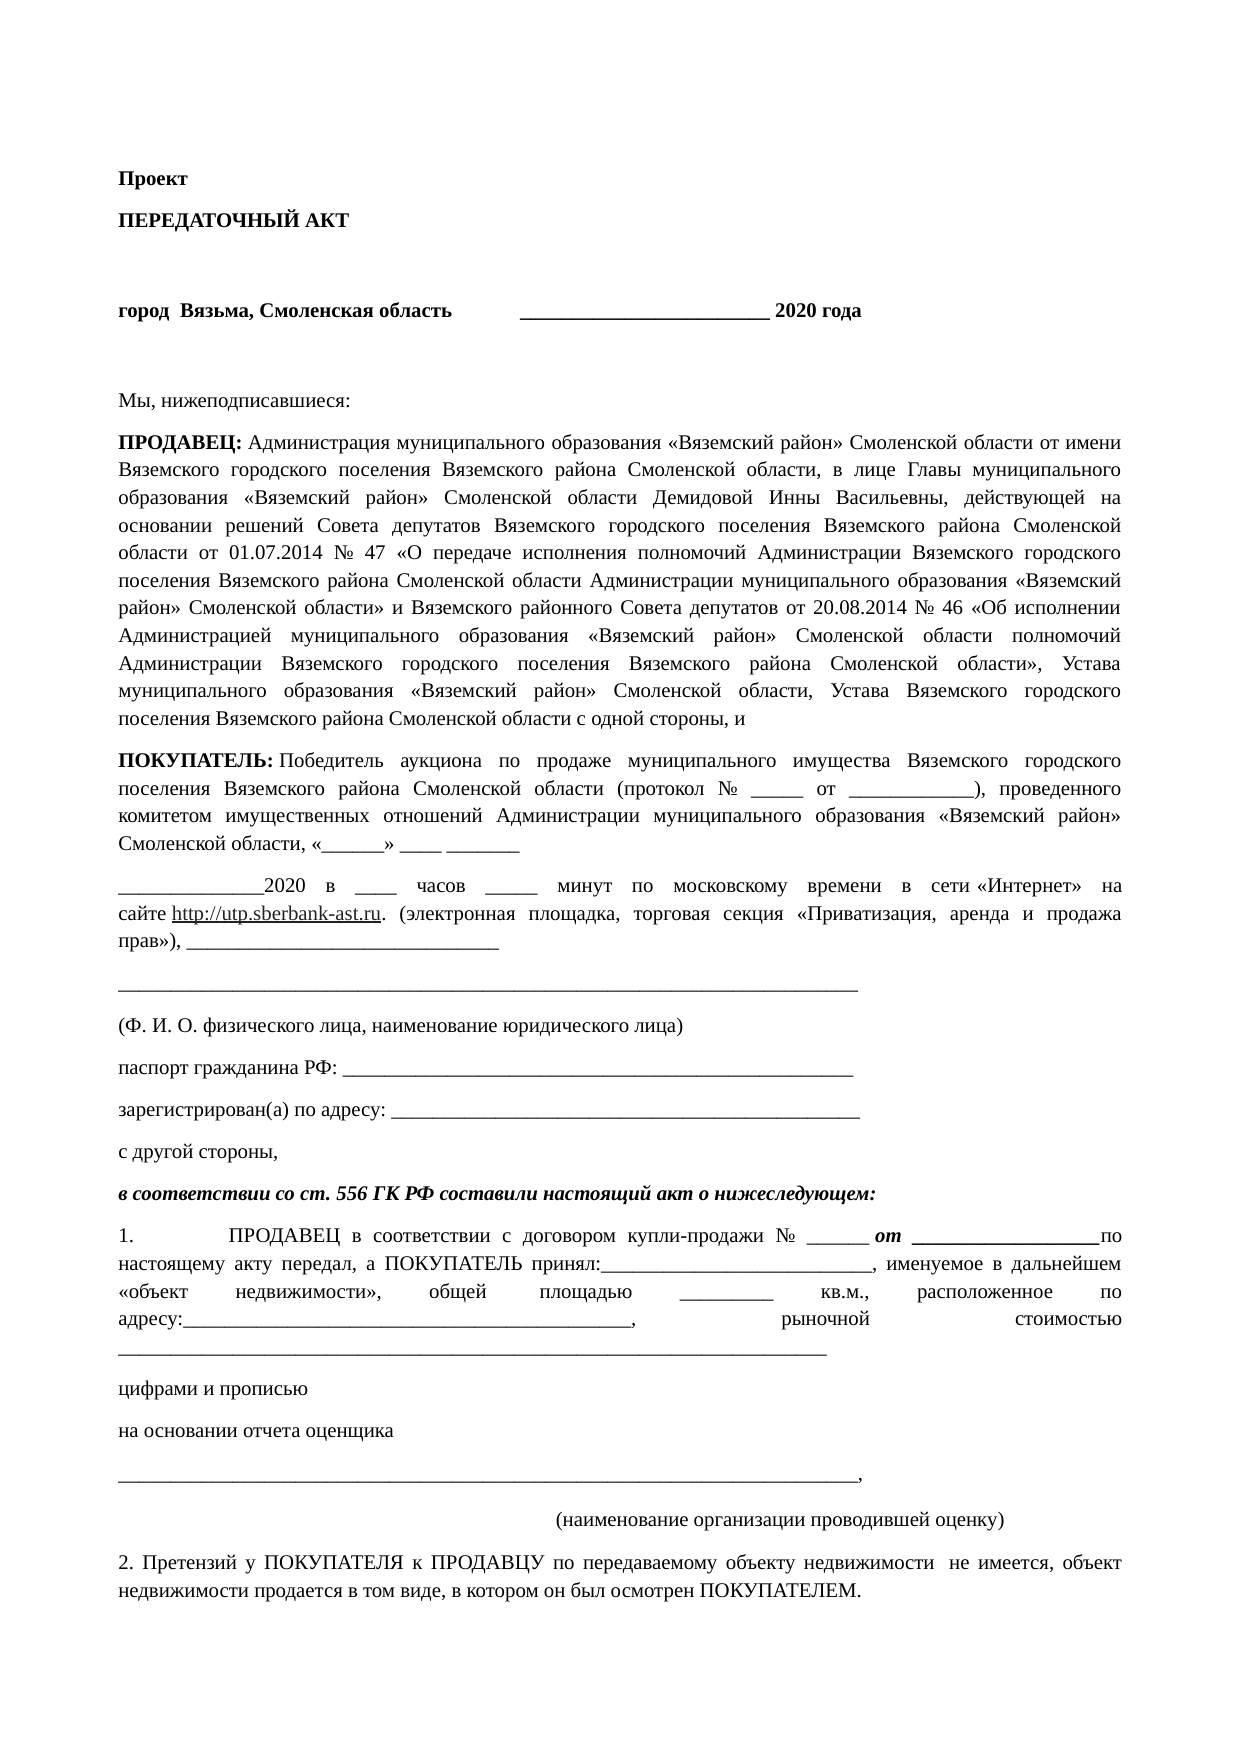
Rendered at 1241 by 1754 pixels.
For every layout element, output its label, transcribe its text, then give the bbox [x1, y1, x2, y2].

table_cell Проект ПЕРЕДАТОЧНЫЙ АКТ город Вязьма, Смоленская область ________________________ 2020 года Мы, нижеподписавшиеся: ПРОДАВЕЦ: Администрация муниципального образования «Вяземский район» Смоленской области от имени Вяземского городского поселения Вяземского района Смоленской области, в лице Главы муниципального образования «Вяземский район» Смоленской области Демидовой Инны Васильевны, действующей на основании решений Совета депутатов Вяземского городского поселения Вяземского района Смоленской области от 01.07.2014 № 47 «О передаче исполнения полномочий Администрации Вяземского городского поселения Вяземского района Смоленской области Администрации муниципального образования «Вяземский район» Смоленской области» и Вяземского районного Совета депутатов от 20.08.2014 № 46 «Об исполнении Администрацией муниципального образования «Вяземский район» Смоленской области полномочий Администрации Вяземского городского поселения Вяземского района Смоленской области», Устава муниципального образования «Вяземский район» Смоленской области, Устава Вяземского городского поселения Вяземского района Смоленской области с одной стороны, и ПОКУПАТЕЛЬ: Победитель аукциона по продаже муниципального имущества Вяземского городского поселения Вяземского района Смоленской области (протокол № _____ от ____________), проведенного комитетом имущественных отношений Администрации муниципального образования «Вяземский район» Смоленской области, «______» ____ _______ ______________2020 в ____ часов _____ минут по московскому времени в сети «Интернет» на сайте http://utp.sberbank-ast.ru. (электронная площадка, торговая секция «Приватизация, аренда и продажа прав»), ______________________________ _______________________________________________________________________ (Ф. И. О. физического лица, наименование юридического лица) паспорт гражданина РФ: _________________________________________________ зарегистрирован(а) по адресу: _____________________________________________ с другой стороны, в соответствии со ст. 556 ГК РФ составили настоящий акт о нижеследующем: 1. ПРОДАВЕЦ в соответствии с договором купли-продажи № ______ от __________________по настоящему акту передал, а ПОКУПАТЕЛЬ принял:__________________________, именуемое в дальнейшем «объект недвижимости», общей площадью _________ кв.м., расположенное по адресу:___________________________________________, рыночной стоимостью ____________________________________________________________________ цифрами и прописью на основании отчета оценщика _______________________________________________________________________, (наименование организации проводившей оценку) 2. Претензий у ПОКУПАТЕЛЯ к ПРОДАВЦУ по передаваемому объекту недвижимости не имеется, объект недвижимости продается в том виде, в котором он был осмотрен ПОКУПАТЕЛЕМ. [118, 118, 1122, 1620]
